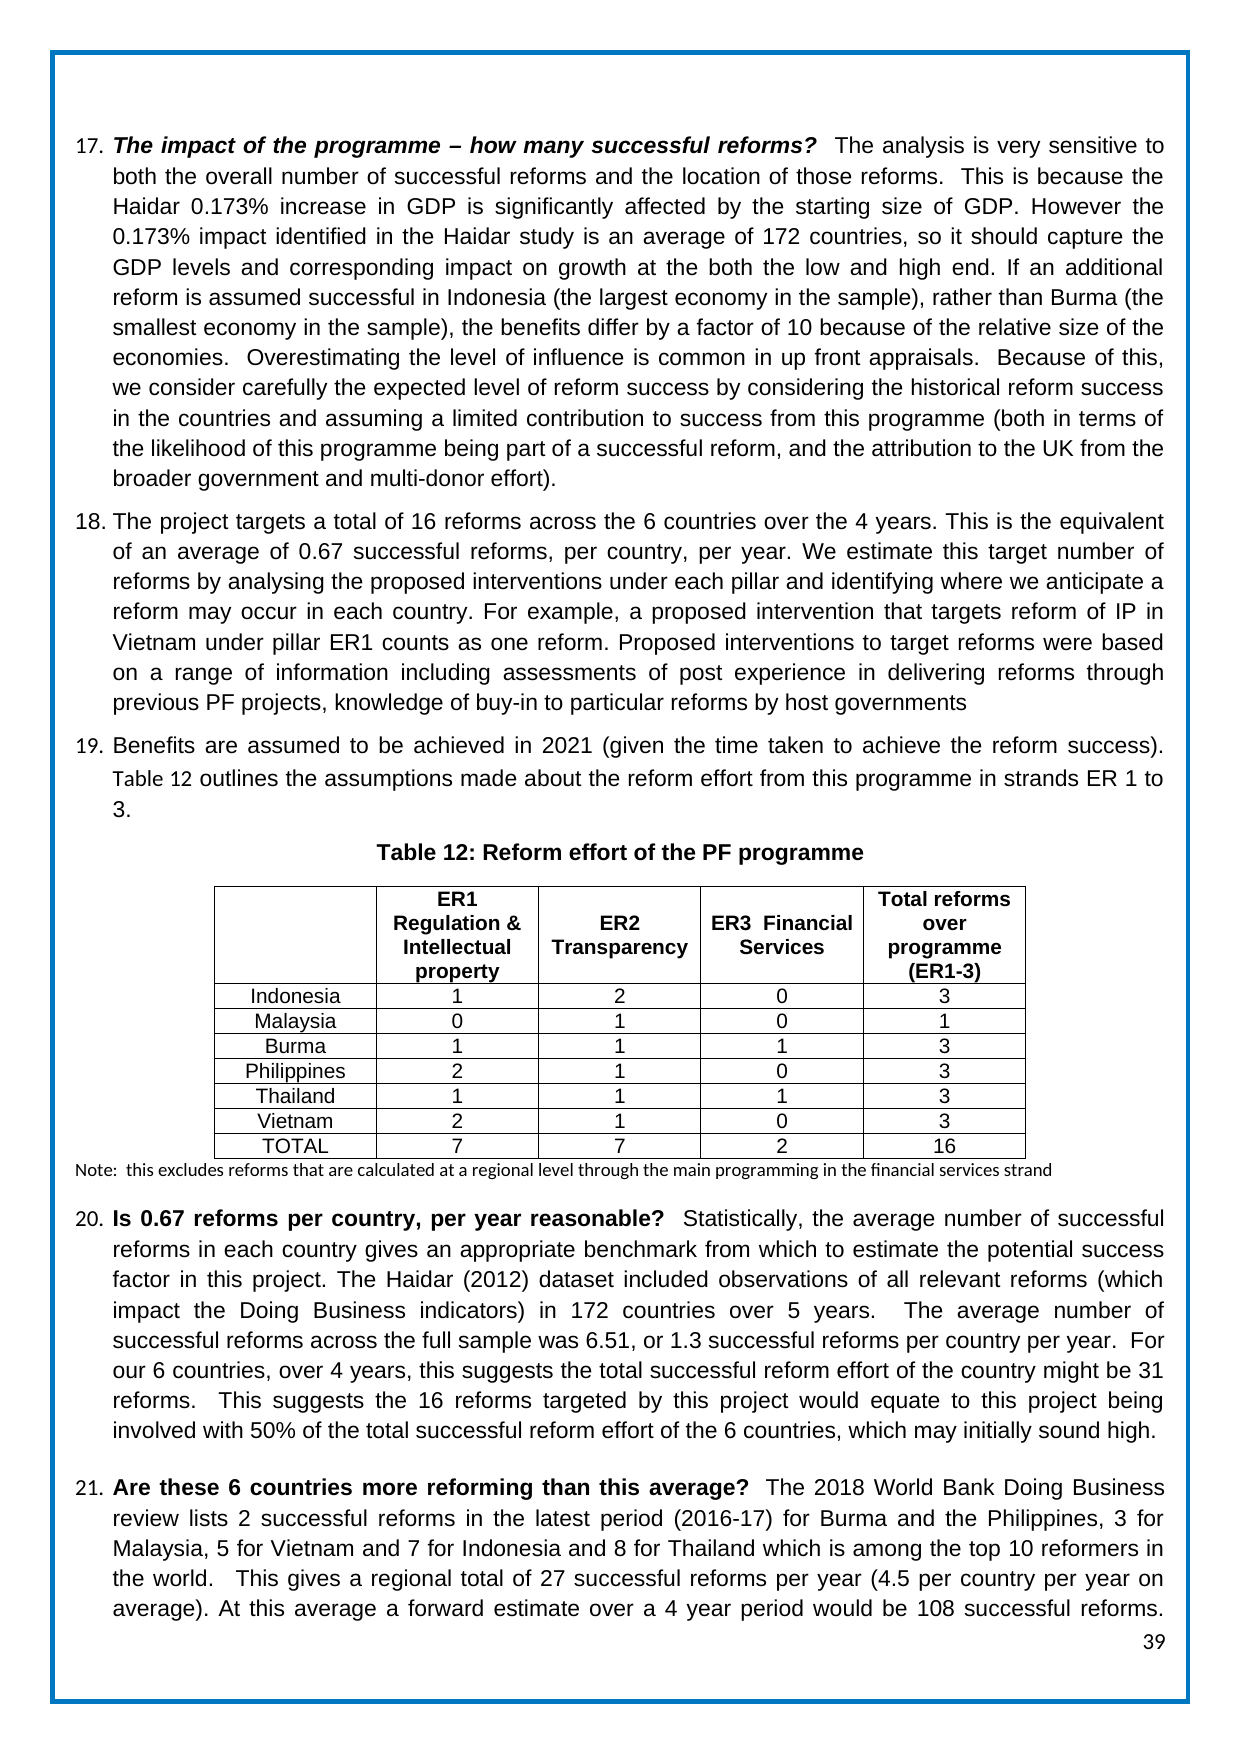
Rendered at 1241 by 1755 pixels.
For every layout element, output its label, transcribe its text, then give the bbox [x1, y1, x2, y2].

table_cell 1 [539, 1084, 700, 1107]
table_header ER3 Financial Services [701, 887, 863, 982]
table_cell 1 [377, 1084, 538, 1107]
table_cell 1 [539, 1034, 700, 1057]
table_cell 7 [377, 1134, 538, 1157]
list The project targets a total of 16 reforms across the 6 countries over the 4 years. This is the equivalent of an average of 0.67 successful reforms, per country, per year. We estimate this target number of reforms by analysing the proposed interventions under each pillar and identifying where we anticipate a reform may occur in each country. For example, a proposed intervention that targets reform of IP in Vietnam under pillar ER1 counts as one reform. Proposed interventions to target reforms were based on a range of information including assessments of post experience in delivering reforms through previous PF projects, knowledge of buy-in to particular reforms by host governments [75, 508, 1165, 715]
table_cell 3 [864, 1059, 1025, 1082]
table_cell 2 [539, 984, 700, 1007]
table_header Total reforms over programme (ER1-3) [864, 887, 1025, 982]
table_cell TOTAL [215, 1134, 376, 1157]
table_cell Vietnam [215, 1109, 376, 1132]
table_cell 3 [864, 1109, 1025, 1132]
table_cell Thailand [215, 1084, 376, 1107]
table_cell 16 [864, 1134, 1025, 1157]
table_cell 2 [701, 1134, 863, 1157]
table_cell 1 [539, 1059, 700, 1082]
text Table 12: Reform effort of the PF programme [75, 838, 1165, 865]
table_cell 7 [539, 1134, 700, 1157]
list Are these 6 countries more reforming than this average? The 2018 World Bank Doing Business review lists 2 successful reforms in the latest period (2016-17) for Burma and the Philippines, 3 for Malaysia, 5 for Vietnam and 7 for Indonesia and 8 for Thailand which is among the top 10 reformers in the world. This gives a regional total of 27 successful reforms per year (4.5 per country per year on average). At this average a forward estimate over a 4 year period would be 108 successful reforms. [75, 1473, 1165, 1622]
table_cell 3 [864, 984, 1025, 1007]
table_cell 3 [864, 1084, 1025, 1107]
table_cell 0 [701, 1009, 863, 1032]
list The impact of the programme – how many successful reforms? The analysis is very sensitive to both the overall number of successful reforms and the location of those reforms. This is because the Haidar 0.173% increase in GDP is significantly affected by the starting size of GDP. However the 0.173% impact identified in the Haidar study is an average of 172 countries, so it should capture the GDP levels and corresponding impact on growth at the both the low and high end. If an additional reform is assumed successful in Indonesia (the largest economy in the sample), rather than Burma (the smallest economy in the sample), the benefits differ by a factor of 10 because of the relative size of the economies. Overestimating the level of influence is common in up front appraisals. Because of this, we consider carefully the expected level of reform success by considering the historical reform success in the countries and assuming a limited contribution to success from this programme (both in terms of the likelihood of this programme being part of a successful reform, and the attribution to the UK from the broader government and multi-donor effort). [75, 131, 1165, 491]
table_cell Malaysia [215, 1009, 376, 1032]
table_cell 2 [377, 1109, 538, 1132]
table_cell 3 [864, 1034, 1025, 1057]
table_header [215, 887, 376, 982]
table_cell Indonesia [215, 984, 376, 1007]
table_cell 0 [701, 1109, 863, 1132]
table_cell 1 [701, 1084, 863, 1107]
table_cell 1 [377, 984, 538, 1007]
table_cell 1 [539, 1009, 700, 1032]
table_cell Philippines [215, 1059, 376, 1082]
list Benefits are assumed to be achieved in 2021 (given the time taken to achieve the reform success). Table 12 outlines the assumptions made about the reform effort from this programme in strands ER 1 to 3. [75, 732, 1165, 822]
list Is 0.67 reforms per country, per year reasonable? Statistically, the average number of successful reforms in each country gives an appropriate benchmark from which to estimate the potential success factor in this project. The Haidar (2012) dataset included observations of all relevant reforms (which impact the Doing Business indicators) in 172 countries over 5 years. The average number of successful reforms across the full sample was 6.51, or 1.3 successful reforms per country per year. For our 6 countries, over 4 years, this suggests the total successful reform effort of the country might be 31 reforms. This suggests the 16 reforms targeted by this project would equate to this project being involved with 50% of the total successful reform effort of the 6 countries, which may initially sound high. [75, 1204, 1165, 1444]
table_header ER1 Regulation & Intellectual property [377, 887, 538, 982]
table_cell Burma [215, 1034, 376, 1057]
table_cell 0 [701, 984, 863, 1007]
table_cell 1 [539, 1109, 700, 1132]
table_cell 2 [377, 1059, 538, 1082]
table_cell 1 [864, 1009, 1025, 1032]
text Note: this excludes reforms that are calculated at a regional level through the main programming in the financial services strand [75, 1158, 1165, 1181]
table_cell 0 [701, 1059, 863, 1082]
table_header ER2 Transparency [539, 887, 700, 982]
table_cell 1 [701, 1034, 863, 1057]
table_cell 1 [377, 1034, 538, 1057]
table_cell 0 [377, 1009, 538, 1032]
